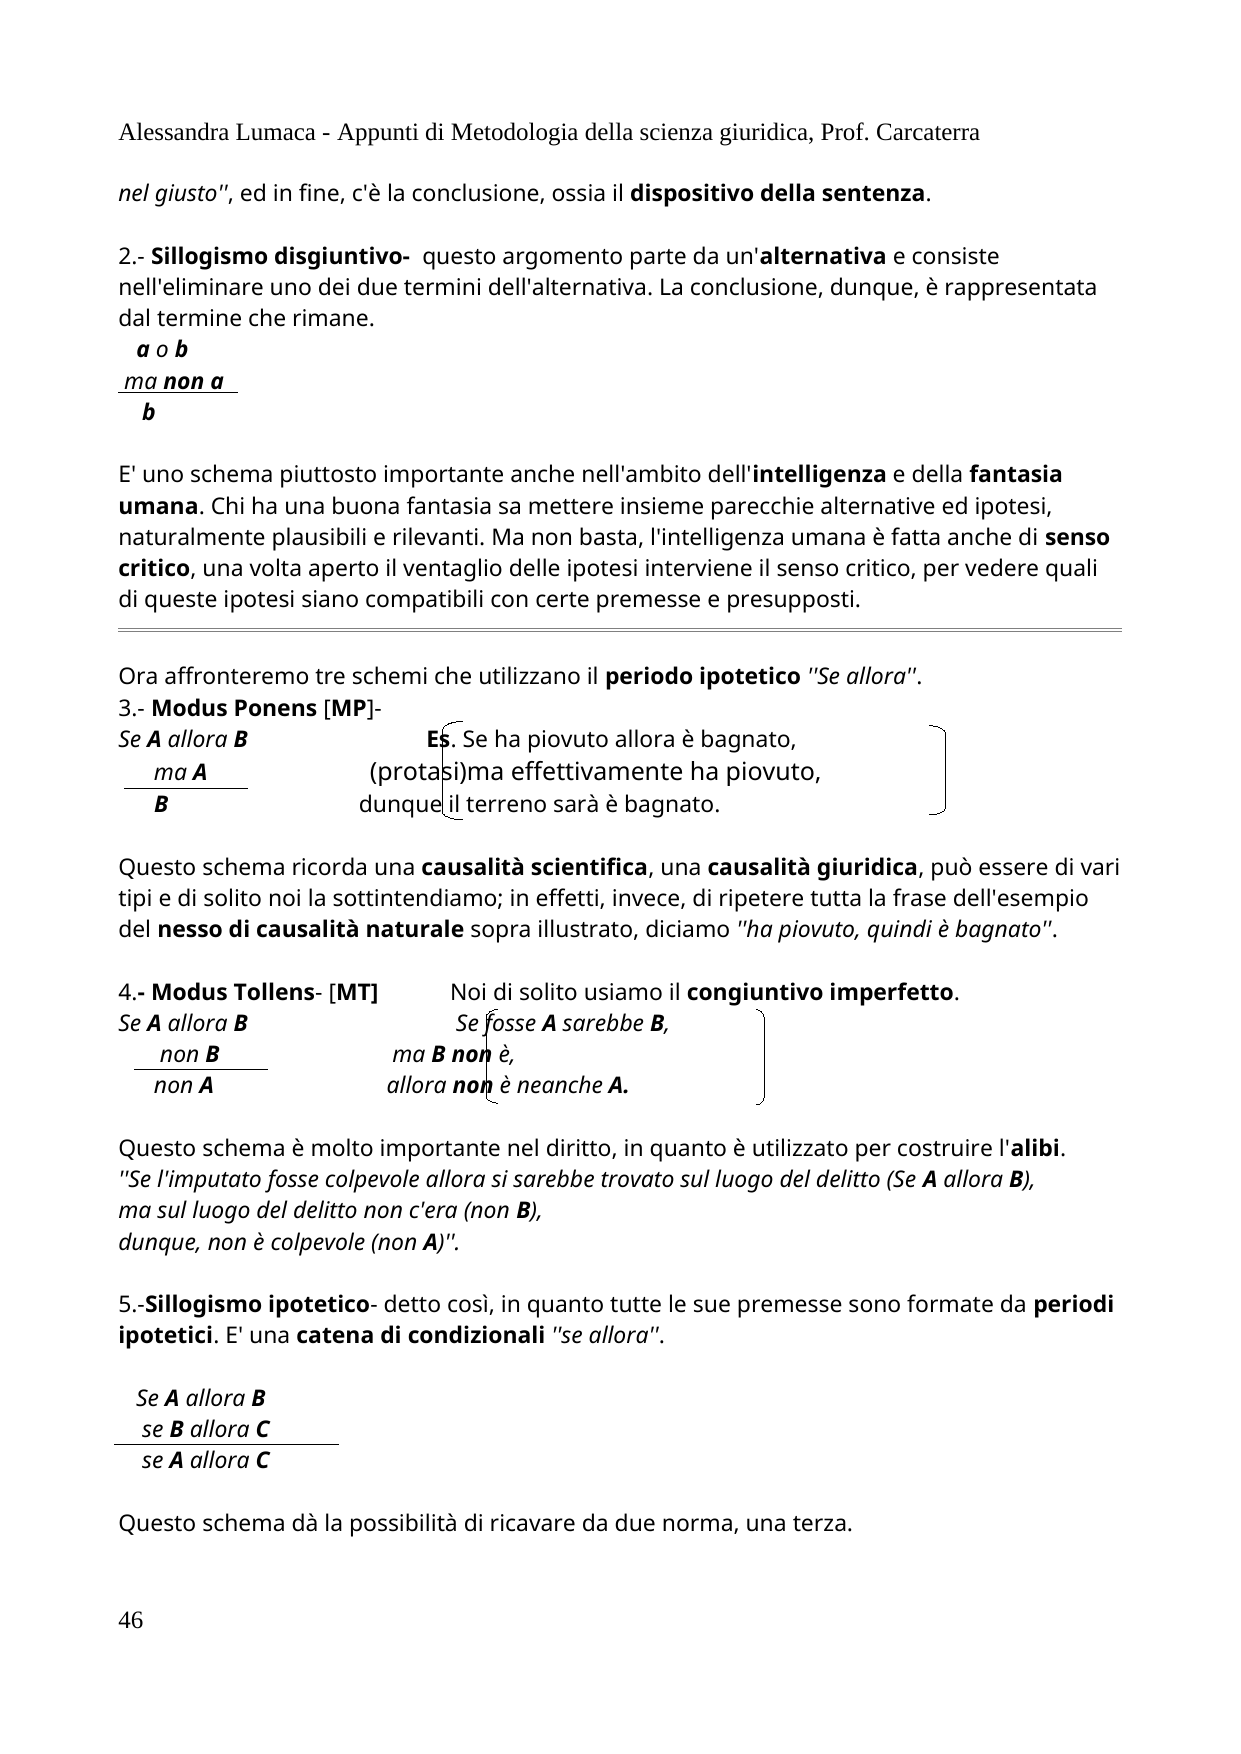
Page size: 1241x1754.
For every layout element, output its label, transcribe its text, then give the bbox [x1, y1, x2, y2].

text non B ma B non è, [765, 1038, 1122, 1069]
text b [118, 396, 1122, 427]
text non B ma B non è, [487, 1038, 764, 1069]
text se B allora C [118, 1413, 1122, 1444]
text 3.- Modus Ponens [MP]- [118, 691, 1122, 723]
text Se A allora B Se fosse A sarebbe B, [118, 1007, 1122, 1038]
text B dunque il terreno sarà è bagnato. [118, 788, 1122, 819]
text E' uno schema piuttosto importante anche nell'ambito dell'intelligenza e della fantasia umana. Chi ha una buona fantasia sa mettere insieme parecchie alternative ed ipotesi, naturalmente plausibili e rilevanti. Ma non basta, l'intelligenza umana è fatta anche di senso critico, una volta aperto il ventaglio delle ipotesi interviene il senso critico, per vedere quali di queste ipotesi siano compatibili con certe premesse e presupposti. [118, 458, 1122, 614]
text se A allora C [118, 1444, 1122, 1476]
text non B ma B non è, [118, 1038, 486, 1069]
text Questo schema è molto importante nel diritto, in quanto è utilizzato per costruire l'alibi. [118, 1132, 1122, 1163]
text Ora affronteremo tre schemi che utilizzano il periodo ipotetico ''Se allora''. [118, 660, 1122, 691]
text ma A (protasi)ma effettivamente ha piovuto, [118, 754, 442, 788]
text ma sul luogo del delitto non c'era (non B), [118, 1194, 1122, 1226]
text ma non a [118, 364, 1122, 396]
text ''Se l'imputato fosse colpevole allora si sarebbe trovato sul luogo del delitto (Se A allora B), [118, 1163, 1122, 1194]
text nel giusto'', ed in fine, c'è la conclusione, ossia il dispositivo della sentenza. [118, 177, 1122, 208]
text 2.- Sillogismo disgiuntivo- questo argomento parte da un'alternativa e consiste nell'eliminare uno dei due termini dell'alternativa. La conclusione, dunque, è rappresentata dal termine che rimane. [118, 239, 1122, 333]
text Se A allora B [118, 1382, 1122, 1413]
text ma A (protasi)ma effettivamente ha piovuto, [443, 754, 945, 788]
text 5.-Sillogismo ipotetico- detto così, in quanto tutte le sue premesse sono formate da periodi ipotetici. E' una catena di condizionali ''se allora''. [118, 1288, 1122, 1351]
text a o b [118, 333, 1122, 364]
text Questo schema ricorda una causalità scientifica, una causalità giuridica, può essere di vari tipi e di solito noi la sottintendiamo; in effetti, invece, di ripetere tutta la frase dell'esempio del nesso di causalità naturale sopra illustrato, diciamo ''ha piovuto, quindi è bagnato''. [118, 851, 1122, 944]
text Se A allora B Es. Se ha piovuto allora è bagnato, [118, 723, 1122, 754]
text dunque, non è colpevole (non A)''. [118, 1226, 1122, 1257]
text non A allora non è neanche A. [118, 1069, 1122, 1101]
text ma A (protasi)ma effettivamente ha piovuto, [946, 754, 1122, 788]
text 4.- Modus Tollens- [MT] Noi di solito usiamo il congiuntivo imperfetto. [118, 976, 1122, 1007]
text Questo schema dà la possibilità di ricavare da due norma, una terza. [118, 1507, 1122, 1538]
